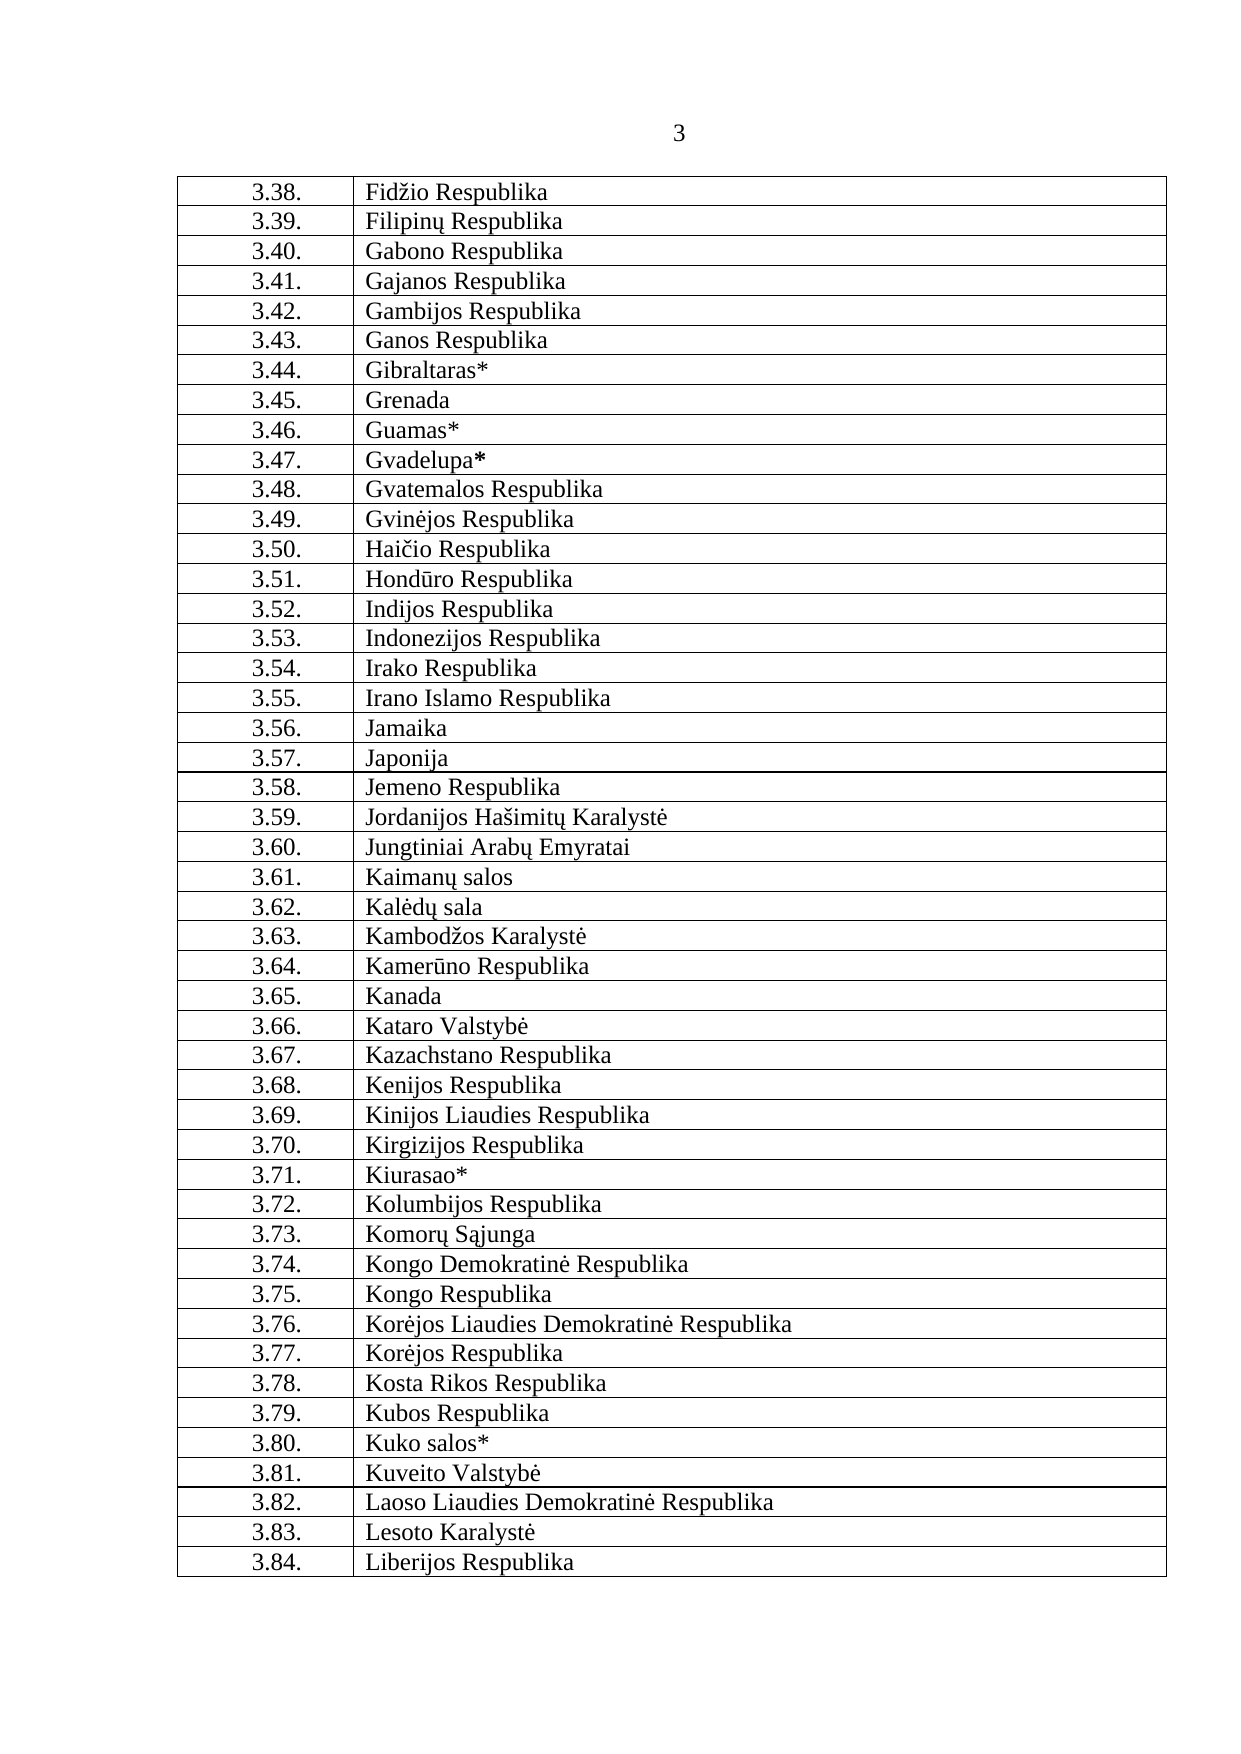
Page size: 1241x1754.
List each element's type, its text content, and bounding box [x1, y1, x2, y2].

table_cell 3.54. [178, 653, 353, 682]
table_cell Kenijos Respublika [354, 1070, 1166, 1099]
table_cell 3.81. [178, 1458, 353, 1486]
table_cell 3.73. [178, 1219, 353, 1248]
table_cell 3.65. [178, 981, 353, 1010]
table_cell Jordanijos Hašimitų Karalystė [354, 802, 1166, 831]
table_cell 3.48. [178, 475, 353, 503]
table_cell Kazachstano Respublika [354, 1041, 1166, 1069]
table_cell Japonija [354, 743, 1166, 771]
table_cell Kubos Respublika [354, 1398, 1166, 1427]
table_cell Gvatemalos Respublika [354, 475, 1166, 503]
table_cell Gibraltaras* [354, 355, 1166, 384]
table_cell Kosta Rikos Respublika [354, 1368, 1166, 1397]
table_cell Jemeno Respublika [354, 773, 1166, 801]
table_cell 3.79. [178, 1398, 353, 1427]
table_cell 3.76. [178, 1309, 353, 1337]
table_cell 3.55. [178, 683, 353, 712]
table_cell 3.68. [178, 1070, 353, 1099]
table_cell Korėjos Liaudies Demokratinė Respublika [354, 1309, 1166, 1337]
table_cell 3.44. [178, 355, 353, 384]
table_cell 3.50. [178, 534, 353, 563]
table_cell Gabono Respublika [354, 236, 1166, 265]
table_cell 3.69. [178, 1100, 353, 1129]
table_cell 3.47. [178, 445, 353, 473]
table_cell 3.52. [178, 594, 353, 622]
table_cell 3.51. [178, 564, 353, 593]
table_cell 3.71. [178, 1160, 353, 1188]
table_cell Filipinų Respublika [354, 206, 1166, 235]
table_cell Kinijos Liaudies Respublika [354, 1100, 1166, 1129]
table_cell Jamaika [354, 713, 1166, 742]
table_cell 3.38. [178, 177, 353, 205]
table_cell Lesoto Karalystė [354, 1517, 1166, 1546]
table_cell 3.45. [178, 385, 353, 414]
table_cell Irano Islamo Respublika [354, 683, 1166, 712]
table_cell Liberijos Respublika [354, 1547, 1166, 1576]
table_cell 3.72. [178, 1190, 353, 1218]
table_cell Kalėdų sala [354, 892, 1166, 920]
table_cell Kuveito Valstybė [354, 1458, 1166, 1486]
table_cell 3.43. [178, 326, 353, 354]
table_cell Kataro Valstybė [354, 1011, 1166, 1039]
table_cell Kamerūno Respublika [354, 951, 1166, 980]
table_cell Grenada [354, 385, 1166, 414]
table_cell 3.64. [178, 951, 353, 980]
table_cell 3.80. [178, 1428, 353, 1457]
table_cell 3.67. [178, 1041, 353, 1069]
table_cell 3.61. [178, 862, 353, 891]
table_cell Guamas* [354, 415, 1166, 444]
table_cell 3.39. [178, 206, 353, 235]
table_cell Gvinėjos Respublika [354, 504, 1166, 533]
table_cell 3.60. [178, 832, 353, 861]
table_cell 3.70. [178, 1130, 353, 1159]
table_cell 3.83. [178, 1517, 353, 1546]
table_cell Kolumbijos Respublika [354, 1190, 1166, 1218]
table_cell Kirgizijos Respublika [354, 1130, 1166, 1159]
table_cell Fidžio Respublika [354, 177, 1166, 205]
table_cell Ganos Respublika [354, 326, 1166, 354]
table_cell Hondūro Respublika [354, 564, 1166, 593]
table_cell Komorų Sąjunga [354, 1219, 1166, 1248]
table_cell 3.49. [178, 504, 353, 533]
table_cell Gvadelupa* [354, 445, 1166, 473]
table_cell Gambijos Respublika [354, 296, 1166, 324]
table_cell Indonezijos Respublika [354, 624, 1166, 652]
table_cell 3.63. [178, 921, 353, 950]
table_cell 3.53. [178, 624, 353, 652]
table_cell Kaimanų salos [354, 862, 1166, 891]
table_cell 3.59. [178, 802, 353, 831]
table_cell Kongo Demokratinė Respublika [354, 1249, 1166, 1278]
table_cell 3.58. [178, 773, 353, 801]
table_cell Haičio Respublika [354, 534, 1166, 563]
table_cell Irako Respublika [354, 653, 1166, 682]
table_cell 3.82. [178, 1488, 353, 1516]
table_cell Kuko salos* [354, 1428, 1166, 1457]
table_cell 3.66. [178, 1011, 353, 1039]
table_cell Kongo Respublika [354, 1279, 1166, 1308]
table_cell 3.56. [178, 713, 353, 742]
table_cell Kiurasao* [354, 1160, 1166, 1188]
table_cell Kanada [354, 981, 1166, 1010]
table_cell 3.57. [178, 743, 353, 771]
table_cell Jungtiniai Arabų Emyratai [354, 832, 1166, 861]
table_cell 3.84. [178, 1547, 353, 1576]
table_cell Kambodžos Karalystė [354, 921, 1166, 950]
table_cell Gajanos Respublika [354, 266, 1166, 295]
table_cell 3.41. [178, 266, 353, 295]
table_cell Indijos Respublika [354, 594, 1166, 622]
table_cell 3.40. [178, 236, 353, 265]
table_cell 3.46. [178, 415, 353, 444]
table_cell 3.78. [178, 1368, 353, 1397]
table_cell 3.77. [178, 1339, 353, 1367]
table_cell 3.42. [178, 296, 353, 324]
table_cell Laoso Liaudies Demokratinė Respublika [354, 1488, 1166, 1516]
table_cell 3.74. [178, 1249, 353, 1278]
table_cell 3.75. [178, 1279, 353, 1308]
table_cell 3.62. [178, 892, 353, 920]
table_cell Korėjos Respublika [354, 1339, 1166, 1367]
